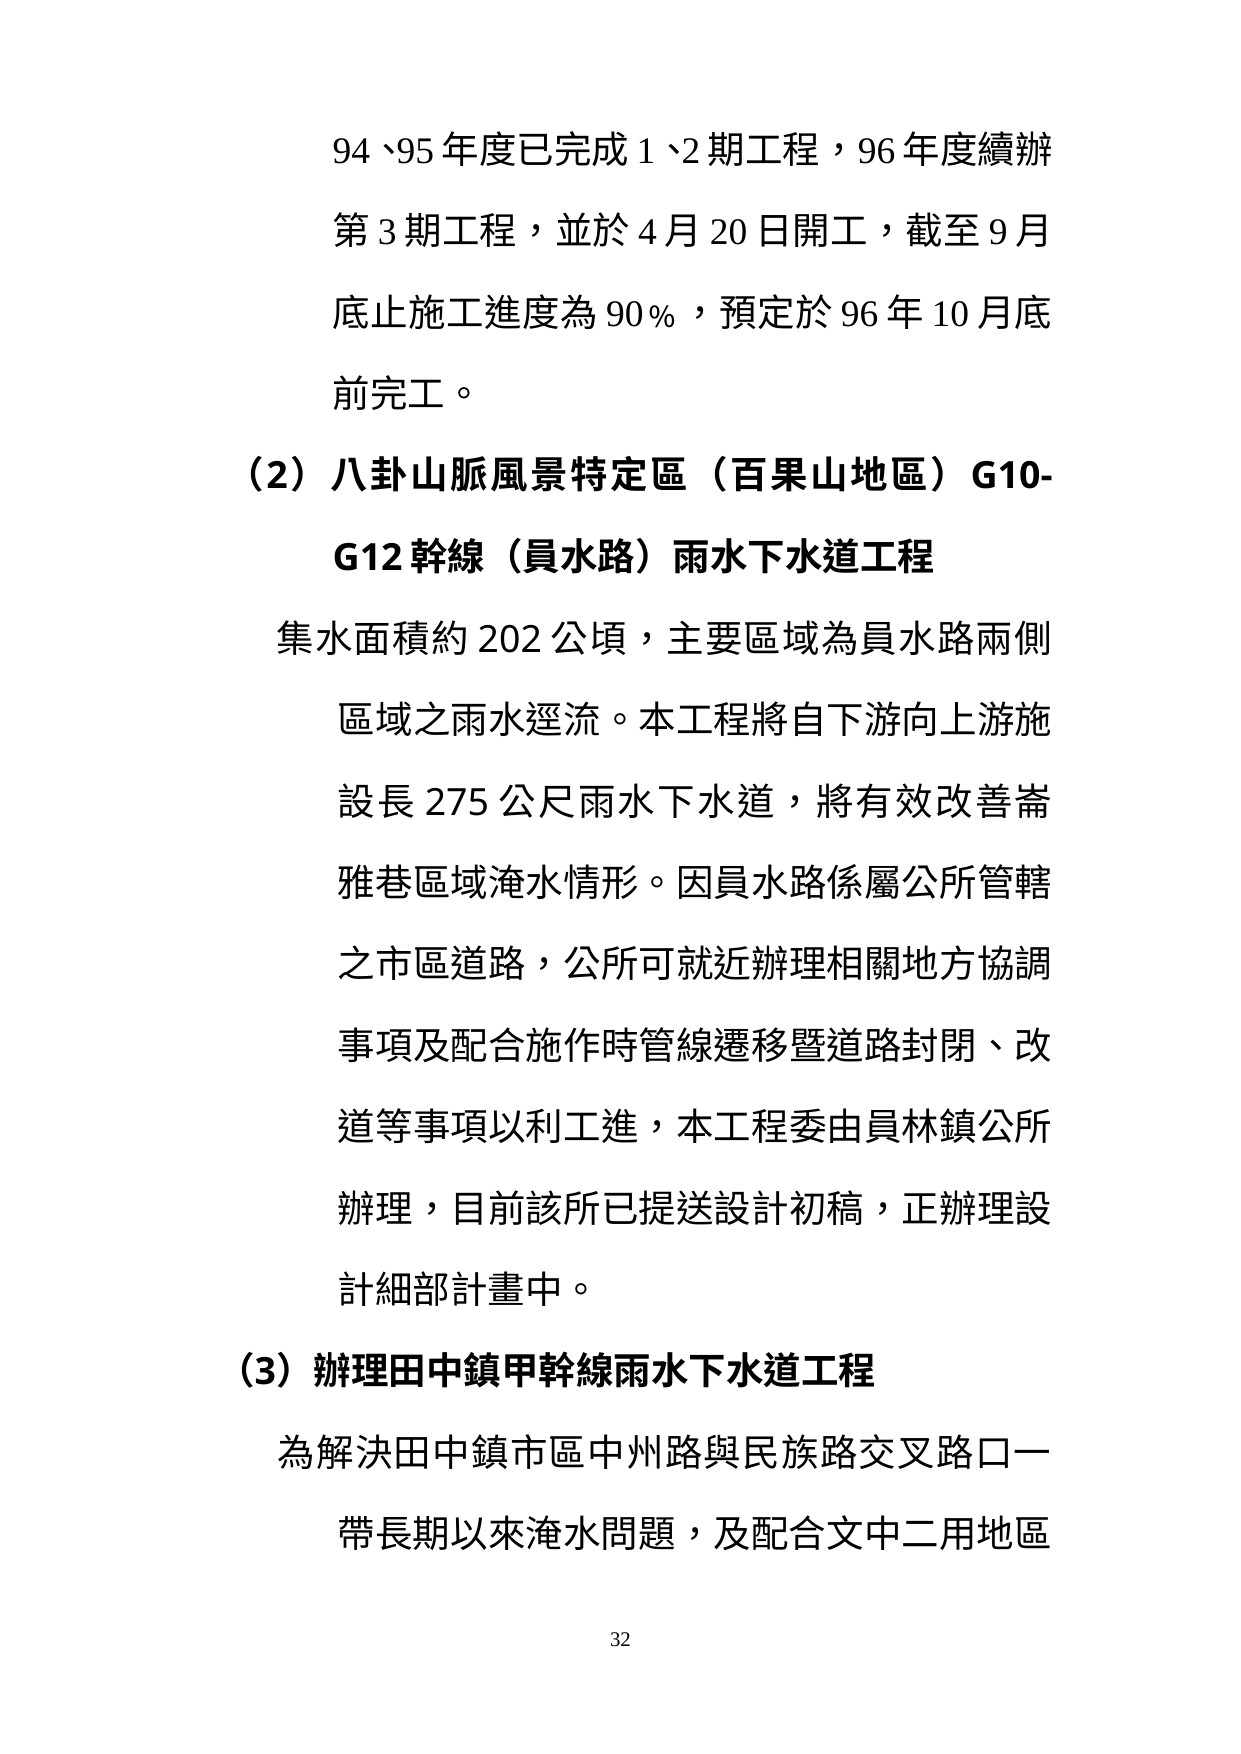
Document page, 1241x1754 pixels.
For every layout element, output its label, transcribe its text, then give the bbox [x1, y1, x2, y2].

text （2）八卦山脈風景特定區（百果山地區）G10-G12幹線（員水路）雨水下水道工程 [187, 445, 1053, 581]
text 本工程位於彰化市磚瑤里芳草街向北延伸至彰草路，全長600公尺、寬12公尺，目前委由彰化市公所執行，發包金額為2,835萬元。94、95年度已完成1、2期工程，96年度續辦第3期工程，並於4月20日開工，截至9月底止施工進度為90﹪，預定於96年10月底前完工。 [187, 120, 1053, 418]
text （3）辦理田中鎮甲幹線雨水下水道工程 [187, 1341, 1053, 1396]
text 為解決田中鎮市區中州路與民族路交叉路口一帶長期以來淹水問題，及配合文中二用地區內既成道路改道，辦理雨水下水道闢設工程。本工程委託設計監造發包作業已於96年8月7日辦理決標，目前正由顧問公司辦理工程設計中。 [187, 1423, 1053, 1558]
text 集水面積約202公頃，主要區域為員水路兩側區域之雨水逕流。本工程將自下游向上游施設長275公尺雨水下水道，將有效改善崙雅巷區域淹水情形。因員水路係屬公所管轄之市區道路，公所可就近辦理相關地方協調事項及配合施作時管線遷移暨道路封閉、改道等事項以利工進，本工程委由員林鎮公所辦理，目前該所已提送設計初稿，正辦理設計細部計畫中。 [187, 608, 1053, 1314]
